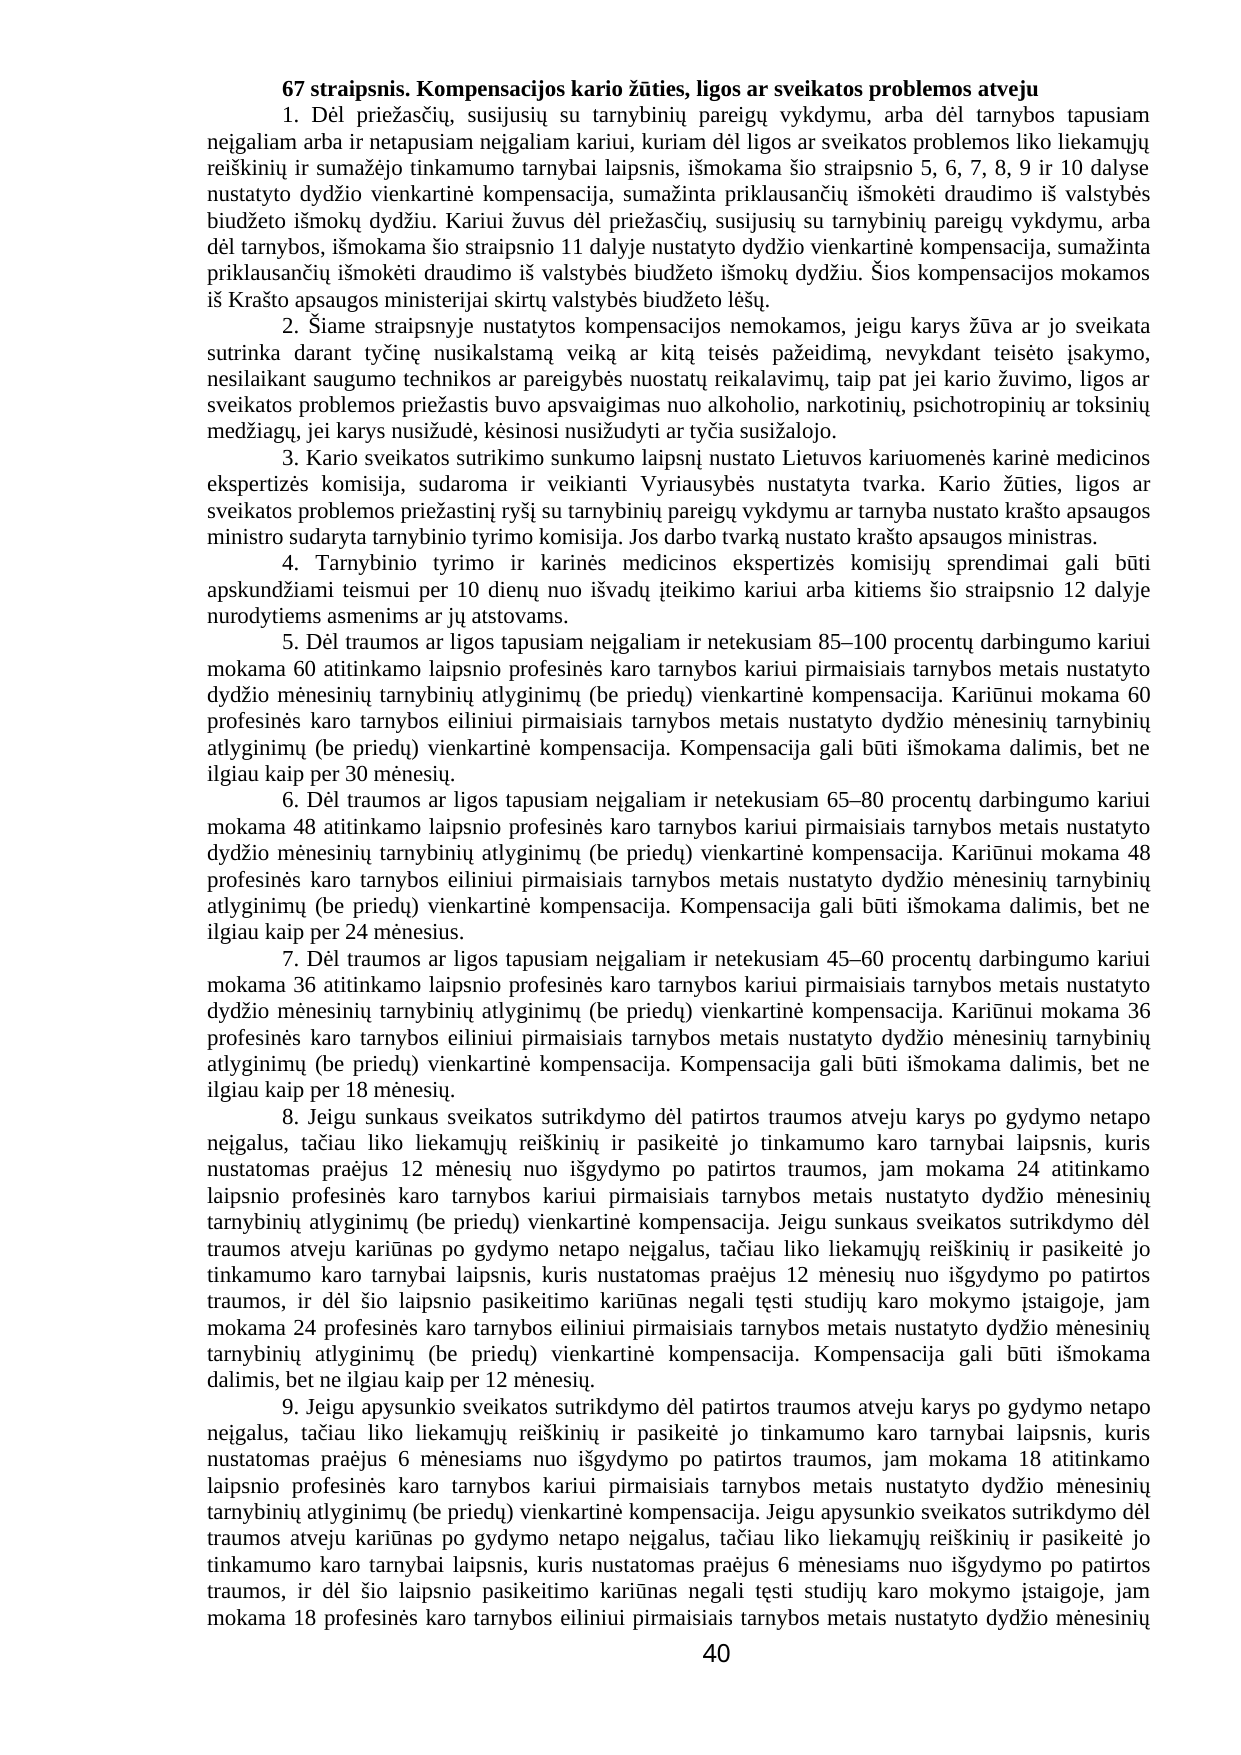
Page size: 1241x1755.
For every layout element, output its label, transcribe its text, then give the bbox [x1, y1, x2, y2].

text 67 straipsnis. Kompensacijos kario žūties, ligos ar sveikatos problemos atveju [282, 75, 1152, 101]
text 5. Dėl traumos ar ligos tapusiam neįgaliam ir netekusiam 85–100 procentų darbingumo kariui mokama 60 atitinkamo laipsnio profesinės karo tarnybos kariui pirmaisiais tarnybos metais nustatyto dydžio mėnesinių tarnybinių atlyginimų (be priedų) vienkartinė kompensacija. Kariūnui mokama 60 profesinės karo tarnybos eiliniui pirmaisiais tarnybos metais nustatyto dydžio mėnesinių tarnybinių atlyginimų (be priedų) vienkartinė kompensacija. Kompensacija gali būti išmokama dalimis, bet ne ilgiau kaip per 30 mėnesių. [207, 628, 1152, 787]
text 9. Jeigu apysunkio sveikatos sutrikdymo dėl patirtos traumos atveju karys po gydymo netapo neįgalus, tačiau liko liekamųjų reiškinių ir pasikeitė jo tinkamumo karo tarnybai laipsnis, kuris nustatomas praėjus 6 mėnesiams nuo išgydymo po patirtos traumos, jam mokama 18 atitinkamo laipsnio profesinės karo tarnybos kariui pirmaisiais tarnybos metais nustatyto dydžio mėnesinių tarnybinių atlyginimų (be priedų) vienkartinė kompensacija. Jeigu apysunkio sveikatos sutrikdymo dėl traumos atveju kariūnas po gydymo netapo neįgalus, tačiau liko liekamųjų reiškinių ir pasikeitė jo tinkamumo karo tarnybai laipsnis, kuris nustatomas praėjus 6 mėnesiams nuo išgydymo po patirtos traumos, ir dėl šio laipsnio pasikeitimo kariūnas negali tęsti studijų karo mokymo įstaigoje, jam mokama 18 profesinės karo tarnybos eiliniui pirmaisiais tarnybos metais nustatyto dydžio mėnesinių [207, 1393, 1152, 1630]
text 3. Kario sveikatos sutrikimo sunkumo laipsnį nustato Lietuvos kariuomenės karinė medicinos ekspertizės komisija, sudaroma ir veikianti Vyriausybės nustatyta tvarka. Kario žūties, ligos ar sveikatos problemos priežastinį ryšį su tarnybinių pareigų vykdymu ar tarnyba nustato krašto apsaugos ministro sudaryta tarnybinio tyrimo komisija. Jos darbo tvarką nustato krašto apsaugos ministras. [207, 444, 1152, 549]
text 2. Šiame straipsnyje nustatytos kompensacijos nemokamos, jeigu karys žūva ar jo sveikata sutrinka darant tyčinę nusikalstamą veiką ar kitą teisės pažeidimą, nevykdant teisėto įsakymo, nesilaikant saugumo technikos ar pareigybės nuostatų reikalavimų, taip pat jei kario žuvimo, ligos ar sveikatos problemos priežastis buvo apsvaigimas nuo alkoholio, narkotinių, psichotropinių ar toksinių medžiagų, jei karys nusižudė, kėsinosi nusižudyti ar tyčia susižalojo. [207, 312, 1152, 444]
text 1. Dėl priežasčių, susijusių su tarnybinių pareigų vykdymu, arba dėl tarnybos tapusiam neįgaliam arba ir netapusiam neįgaliam kariui, kuriam dėl ligos ar sveikatos problemos liko liekamųjų reiškinių ir sumažėjo tinkamumo tarnybai laipsnis, išmokama šio straipsnio 5, 6, 7, 8, 9 ir 10 dalyse nustatyto dydžio vienkartinė kompensacija, sumažinta priklausančių išmokėti draudimo iš valstybės biudžeto išmokų dydžiu. Kariui žuvus dėl priežasčių, susijusių su tarnybinių pareigų vykdymu, arba dėl tarnybos, išmokama šio straipsnio 11 dalyje nustatyto dydžio vienkartinė kompensacija, sumažinta priklausančių išmokėti draudimo iš valstybės biudžeto išmokų dydžiu. Šios kompensacijos mokamos iš Krašto apsaugos ministerijai skirtų valstybės biudžeto lėšų. [207, 101, 1152, 312]
text 8. Jeigu sunkaus sveikatos sutrikdymo dėl patirtos traumos atveju karys po gydymo netapo neįgalus, tačiau liko liekamųjų reiškinių ir pasikeitė jo tinkamumo karo tarnybai laipsnis, kuris nustatomas praėjus 12 mėnesių nuo išgydymo po patirtos traumos, jam mokama 24 atitinkamo laipsnio profesinės karo tarnybos kariui pirmaisiais tarnybos metais nustatyto dydžio mėnesinių tarnybinių atlyginimų (be priedų) vienkartinė kompensacija. Jeigu sunkaus sveikatos sutrikdymo dėl traumos atveju kariūnas po gydymo netapo neįgalus, tačiau liko liekamųjų reiškinių ir pasikeitė jo tinkamumo karo tarnybai laipsnis, kuris nustatomas praėjus 12 mėnesių nuo išgydymo po patirtos traumos, ir dėl šio laipsnio pasikeitimo kariūnas negali tęsti studijų karo mokymo įstaigoje, jam mokama 24 profesinės karo tarnybos eiliniui pirmaisiais tarnybos metais nustatyto dydžio mėnesinių tarnybinių atlyginimų (be priedų) vienkartinė kompensacija. Kompensacija gali būti išmokama dalimis, bet ne ilgiau kaip per 12 mėnesių. [207, 1103, 1152, 1393]
text 4. Tarnybinio tyrimo ir karinės medicinos ekspertizės komisijų sprendimai gali būti apskundžiami teismui per 10 dienų nuo išvadų įteikimo kariui arba kitiems šio straipsnio 12 dalyje nurodytiems asmenims ar jų atstovams. [207, 549, 1152, 628]
text 7. Dėl traumos ar ligos tapusiam neįgaliam ir netekusiam 45–60 procentų darbingumo kariui mokama 36 atitinkamo laipsnio profesinės karo tarnybos kariui pirmaisiais tarnybos metais nustatyto dydžio mėnesinių tarnybinių atlyginimų (be priedų) vienkartinė kompensacija. Kariūnui mokama 36 profesinės karo tarnybos eiliniui pirmaisiais tarnybos metais nustatyto dydžio mėnesinių tarnybinių atlyginimų (be priedų) vienkartinė kompensacija. Kompensacija gali būti išmokama dalimis, bet ne ilgiau kaip per 18 mėnesių. [207, 945, 1152, 1103]
text 6. Dėl traumos ar ligos tapusiam neįgaliam ir netekusiam 65–80 procentų darbingumo kariui mokama 48 atitinkamo laipsnio profesinės karo tarnybos kariui pirmaisiais tarnybos metais nustatyto dydžio mėnesinių tarnybinių atlyginimų (be priedų) vienkartinė kompensacija. Kariūnui mokama 48 profesinės karo tarnybos eiliniui pirmaisiais tarnybos metais nustatyto dydžio mėnesinių tarnybinių atlyginimų (be priedų) vienkartinė kompensacija. Kompensacija gali būti išmokama dalimis, bet ne ilgiau kaip per 24 mėnesius. [207, 787, 1152, 945]
